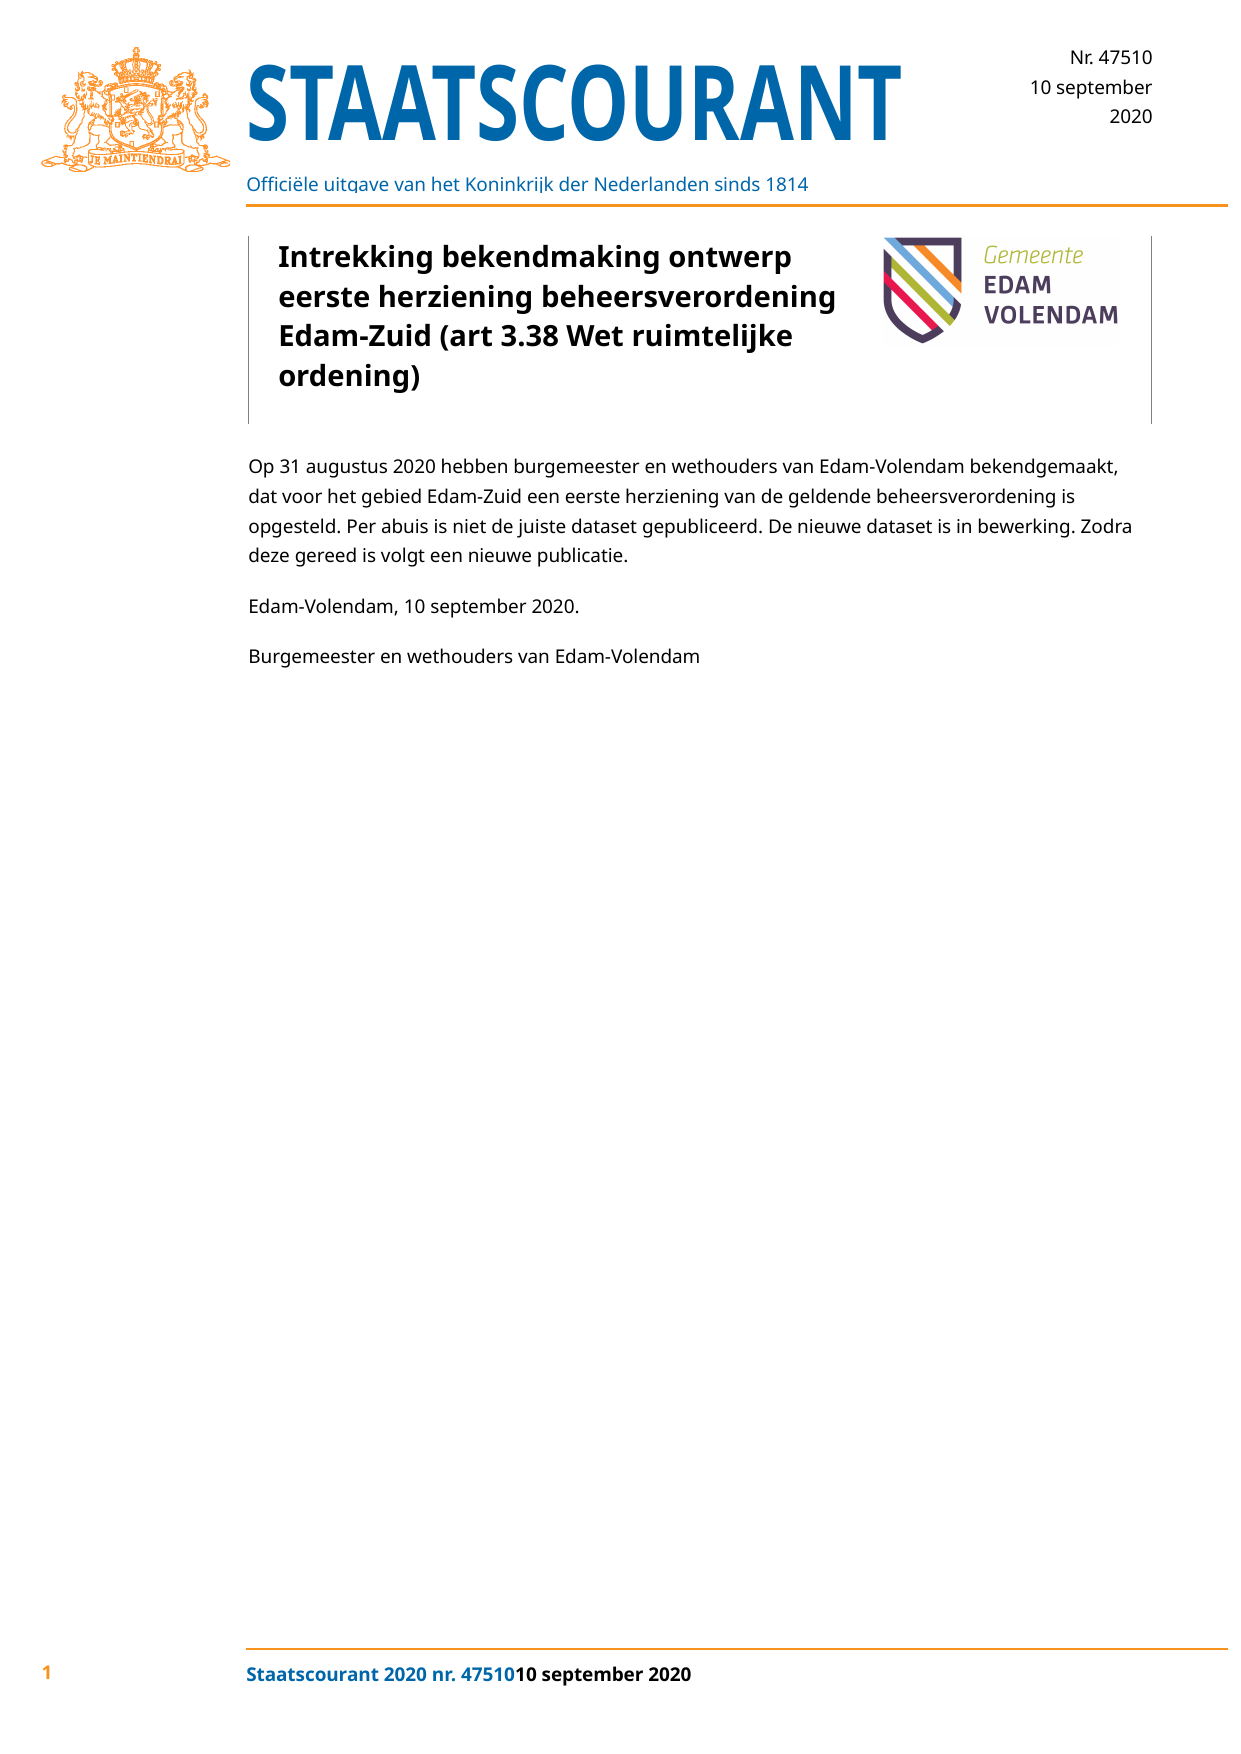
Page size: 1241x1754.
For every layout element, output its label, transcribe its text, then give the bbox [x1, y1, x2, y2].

text Edam-Volendam, 10 september 2020. [248, 593, 1152, 618]
picture [882, 236, 1119, 346]
text Burgemeester en wethouders van Edam-Volendam [248, 643, 1152, 669]
text Op 31 augustus 2020 hebben burgemeester en wethouders van Edam-Volendam bekendgemaakt, dat voor het gebied Edam-Zuid een eerste herziening van de geldende beheersverordening is opgesteld. Per abuis is niet de juiste dataset gepubliceerd. De nieuwe dataset is in bewerking. Zodra deze gereed is volgt een nieuwe publicatie. [248, 454, 1152, 568]
picture [41, 47, 231, 172]
table_header Intrekking bekendmaking ontwerp eerste herziening beheersverordening Edam-Zuid (art 3.38 Wet ruimtelijke ordening) [249, 236, 850, 424]
table_header [850, 236, 1151, 424]
